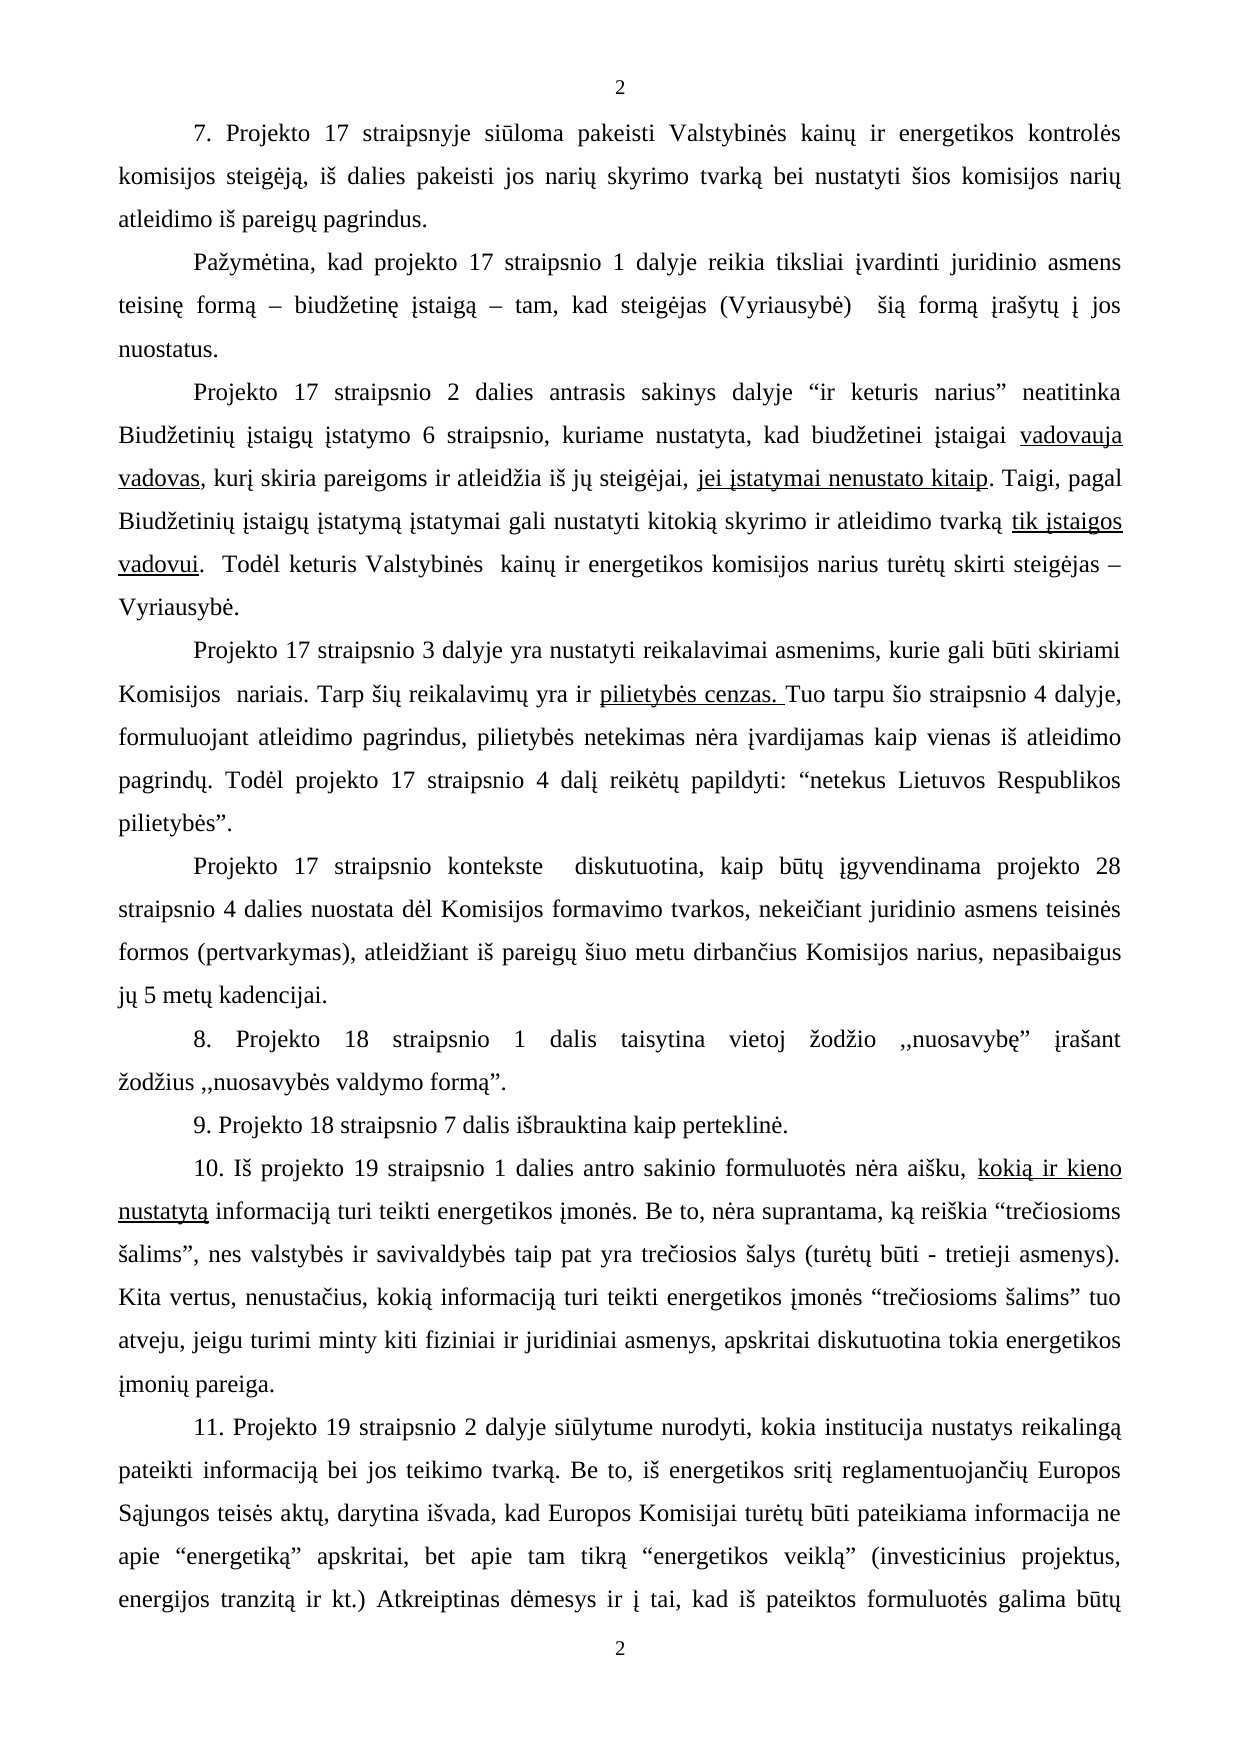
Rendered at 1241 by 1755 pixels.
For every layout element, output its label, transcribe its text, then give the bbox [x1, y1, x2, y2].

text 10. Iš projekto 19 straipsnio 1 dalies antro sakinio formuluotės nėra aišku, kokią ir kieno nustatytą informaciją turi teikti energetikos įmonės. Be to, nėra suprantama, ką reiškia “trečiosioms šalims”, nes valstybės ir savivaldybės taip pat yra trečiosios šalys (turėtų būti - tretieji asmenys). Kita vertus, nenustačius, kokią informaciją turi teikti energetikos įmonės “trečiosioms šalims” tuo atveju, jeigu turimi minty kiti fiziniai ir juridiniai asmenys, apskritai diskutuotina tokia energetikos įmonių pareiga. [118, 1153, 1122, 1397]
text Projekto 17 straipsnio 2 dalies antrasis sakinys dalyje “ir keturis narius” neatitinka Biudžetinių įstaigų įstatymo 6 straipsnio, kuriame nustatyta, kad biudžetinei įstaigai vadovauja vadovas, kurį skiria pareigoms ir atleidžia iš jų steigėjai, jei įstatymai nenustato kitaip. Taigi, pagal Biudžetinių įstaigų įstatymą įstatymai gali nustatyti kitokią skyrimo ir atleidimo tvarką tik įstaigos vadovui. Todėl keturis Valstybinės kainų ir energetikos komisijos narius turėtų skirti steigėjas – Vyriausybė. [118, 377, 1122, 621]
text 11. Projekto 19 straipsnio 2 dalyje siūlytume nurodyti, kokia institucija nustatys reikalingą pateikti informaciją bei jos teikimo tvarką. Be to, iš energetikos sritį reglamentuojančių Europos Sąjungos teisės aktų, darytina išvada, kad Europos Komisijai turėtų būti pateikiama informacija ne apie “energetiką” apskritai, bet apie tam tikrą “energetikos veiklą” (investicinius projektus, energijos tranzitą ir kt.) Atkreiptinas dėmesys ir į tai, kad iš pateiktos formuluotės galima būtų [118, 1412, 1122, 1613]
text Projekto 17 straipsnio 3 dalyje yra nustatyti reikalavimai asmenims, kurie gali būti skiriami Komisijos nariais. Tarp šių reikalavimų yra ir pilietybės cenzas. Tuo tarpu šio straipsnio 4 dalyje, formuluojant atleidimo pagrindus, pilietybės netekimas nėra įvardijamas kaip vienas iš atleidimo pagrindų. Todėl projekto 17 straipsnio 4 dalį reikėtų papildyti: “netekus Lietuvos Respublikos pilietybės”. [118, 636, 1122, 837]
text 8. Projekto 18 straipsnio 1 dalis taisytina vietoj žodžio ,,nuosavybę” įrašant žodžius ,,nuosavybės valdymo formą”. [118, 1024, 1122, 1096]
text 7. Projekto 17 straipsnyje siūloma pakeisti Valstybinės kainų ir energetikos kontrolės komisijos steigėją, iš dalies pakeisti jos narių skyrimo tvarką bei nustatyti šios komisijos narių atleidimo iš pareigų pagrindus. [118, 118, 1122, 233]
text Pažymėtina, kad projekto 17 straipsnio 1 dalyje reikia tiksliai įvardinti juridinio asmens teisinę formą – biudžetinę įstaigą – tam, kad steigėjas (Vyriausybė) šią formą įrašytų į jos nuostatus. [118, 247, 1122, 362]
text Projekto 17 straipsnio kontekste diskutuotina, kaip būtų įgyvendinama projekto 28 straipsnio 4 dalies nuostata dėl Komisijos formavimo tvarkos, nekeičiant juridinio asmens teisinės formos (pertvarkymas), atleidžiant iš pareigų šiuo metu dirbančius Komisijos narius, nepasibaigus jų 5 metų kadencijai. [118, 851, 1122, 1009]
text 9. Projekto 18 straipsnio 7 dalis išbrauktina kaip perteklinė. [118, 1110, 1122, 1139]
